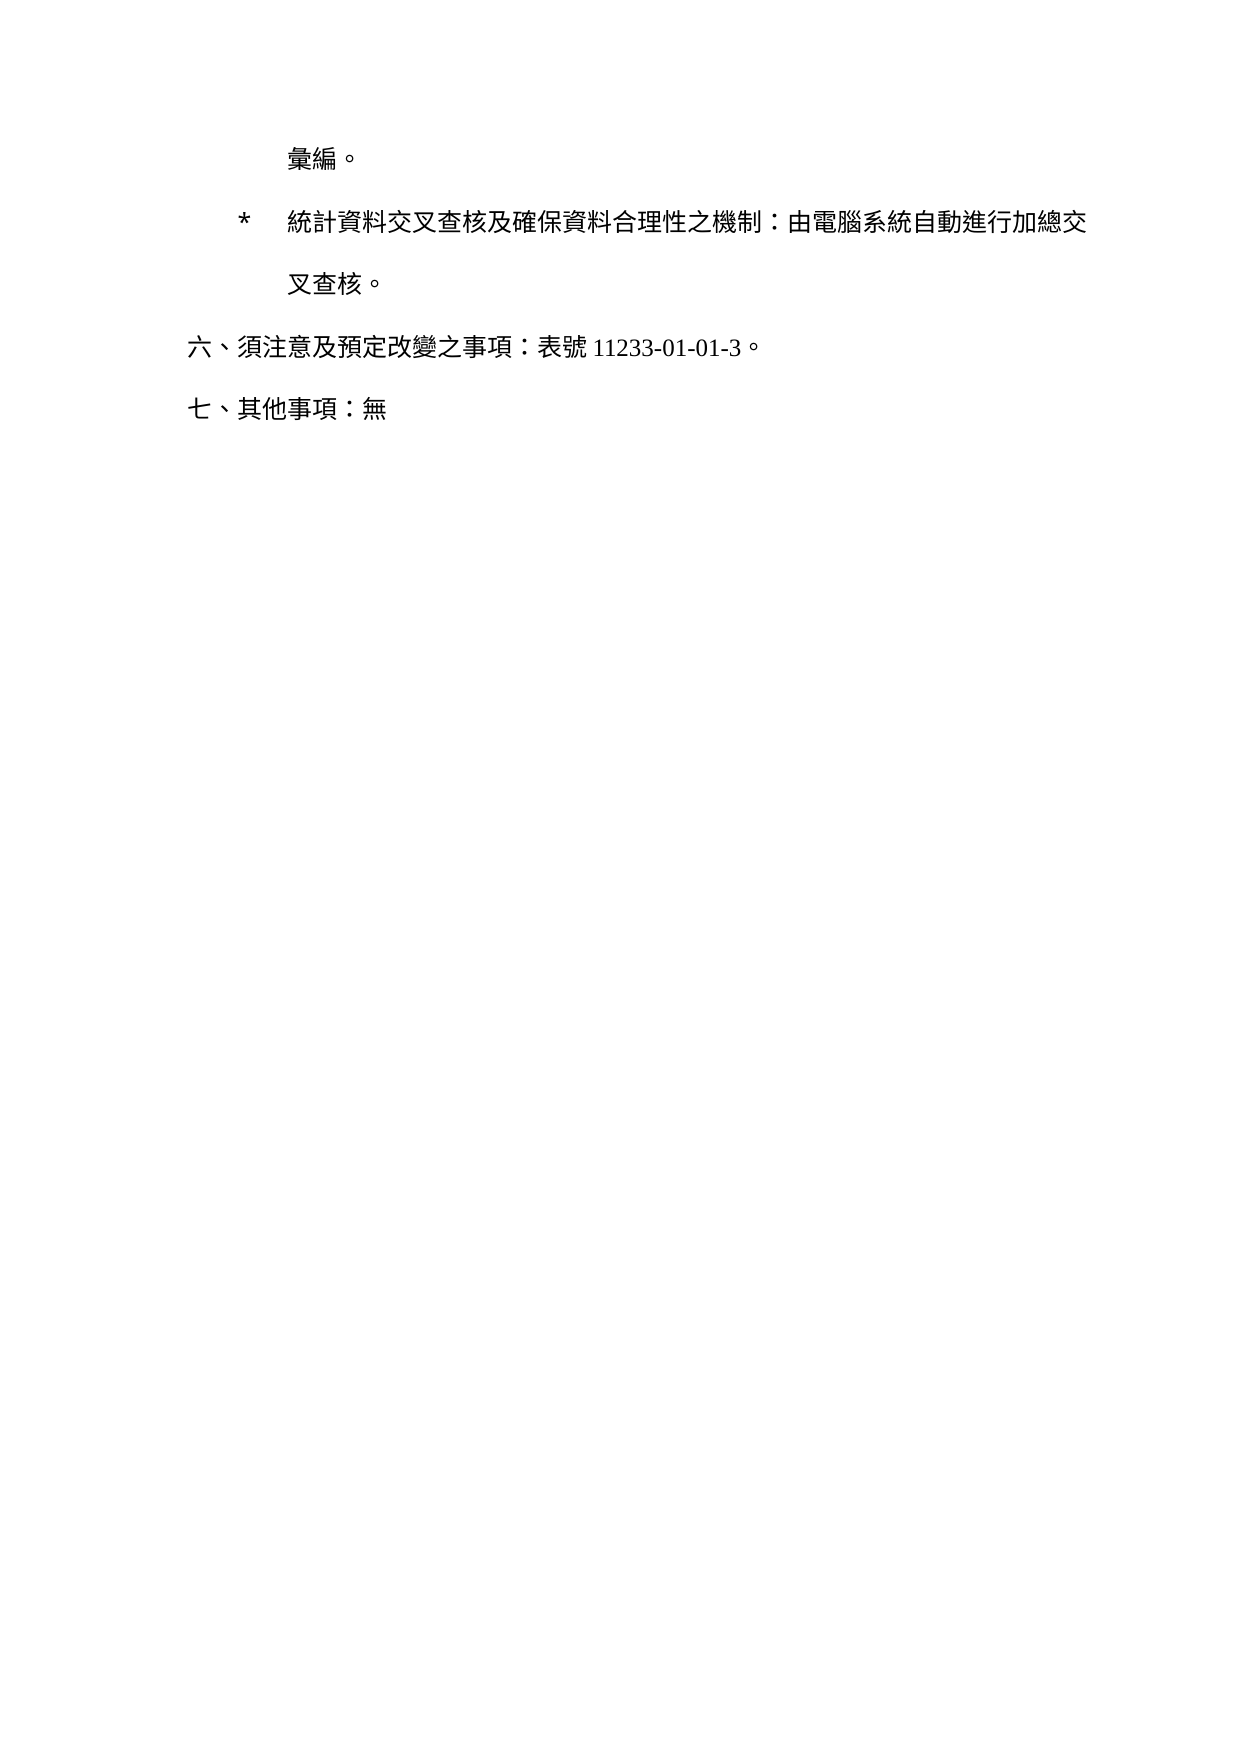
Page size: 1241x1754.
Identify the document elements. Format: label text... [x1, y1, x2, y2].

list 統計資料交叉查核及確保資料合理性之機制：由電腦系統自動進行加總交叉查核。 [237, 179, 1087, 304]
text 七、其他事項：無 [187, 366, 1087, 429]
text 六、須注意及預定改變之事項：表號11233-01-01-3。 [187, 304, 1087, 366]
list 統計指標編製方法與資料來源說明：由本所產業觀光課依據實際情形資料彙編。 [237, 116, 1087, 179]
